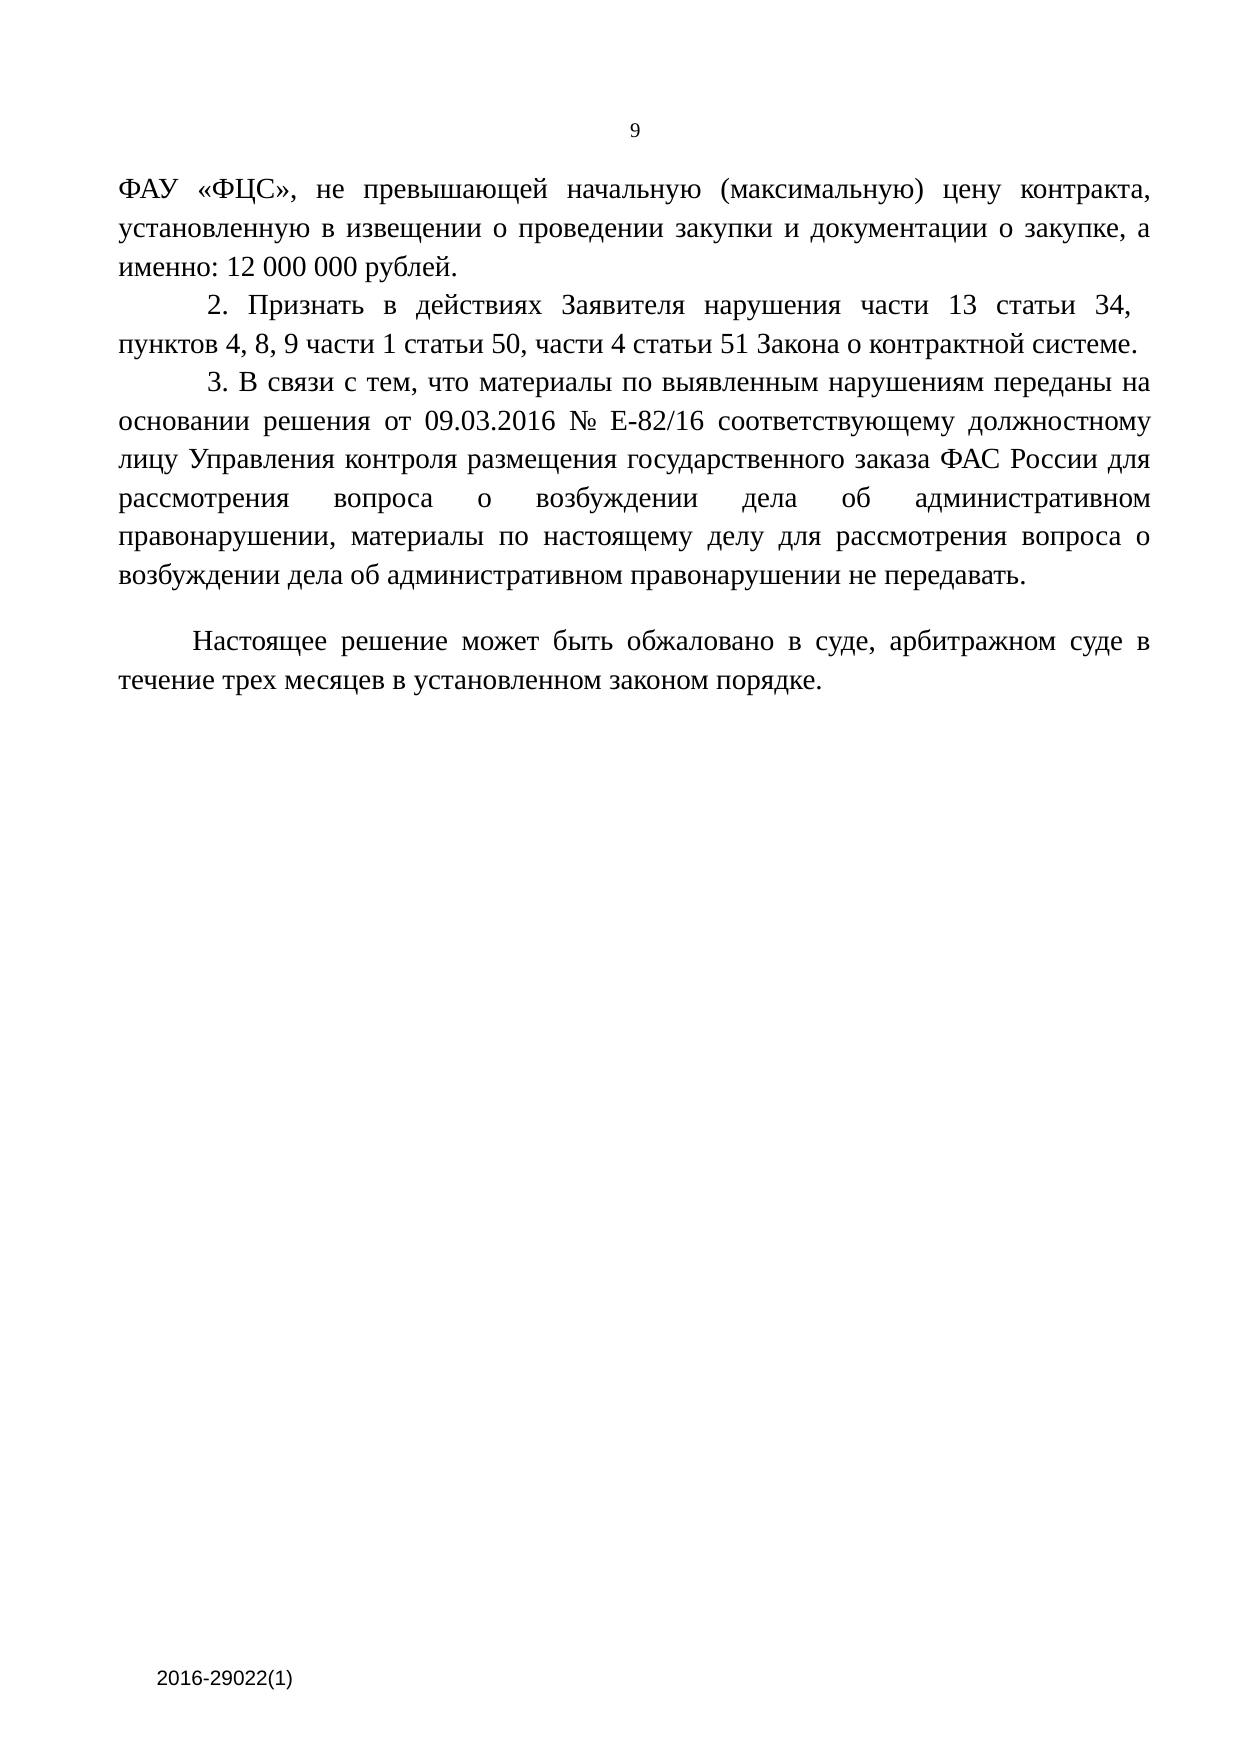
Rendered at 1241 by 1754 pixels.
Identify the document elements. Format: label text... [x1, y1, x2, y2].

text 3. В связи с тем, что материалы по выявленным нарушениям переданы на основании решения от 09.03.2016 № Е-82/16 соответствующему должностному лицу Управления контроля размещения государственного заказа ФАС России для рассмотрения вопроса о возбуждении дела об административном правонарушении, материалы по настоящему делу для рассмотрения вопроса о возбуждении дела об административном правонарушении не передавать. [118, 364, 1152, 591]
text ФАУ «ФЦС», не превышающей начальную (максимальную) цену контракта, установленную в извещении о проведении закупки и документации о закупке, а именно: 12 000 000 рублей. [118, 172, 1152, 282]
text 2. Признать в действиях Заявителя нарушения части 13 статьи 34, пунктов 4, 8, 9 части 1 статьи 50, части 4 статьи 51 Закона о контрактной системе. [118, 287, 1152, 359]
text Настоящее решение может быть обжаловано в суде, арбитражном суде в течение трех месяцев в установленном законом порядке. [118, 623, 1152, 695]
